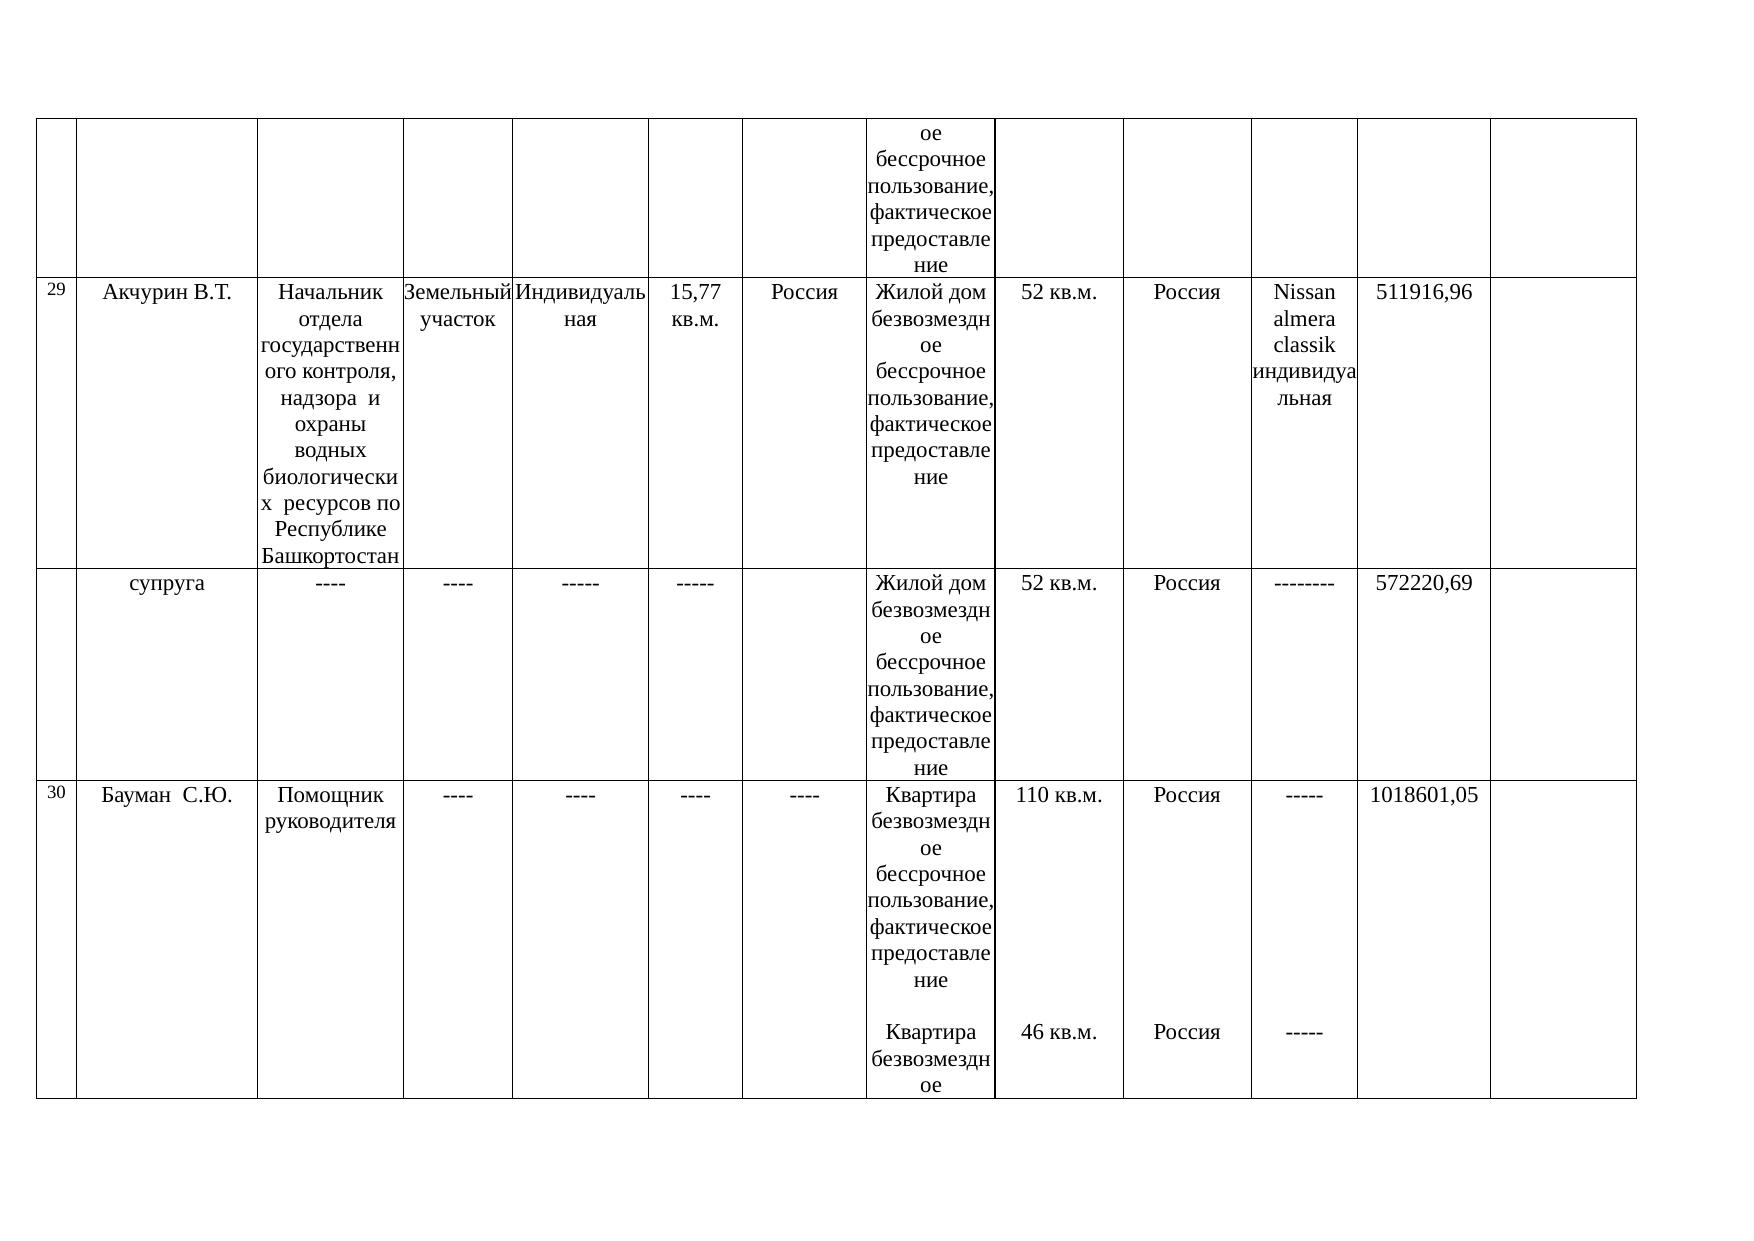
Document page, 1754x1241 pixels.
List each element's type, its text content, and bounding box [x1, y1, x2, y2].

table_cell 52 кв.м. [996, 569, 1123, 780]
table_cell [37, 569, 76, 780]
table_cell [1491, 278, 1636, 568]
table_cell ----- [513, 119, 648, 277]
table_cell ---- [1252, 119, 1357, 277]
table_cell 52 кв.м. [996, 278, 1123, 568]
table_cell [1124, 119, 1251, 277]
table_cell ---- [404, 569, 512, 780]
table_cell 511916,96 [1358, 278, 1490, 568]
table_cell ое бессрочное пользование, фактическое предоставление [867, 119, 994, 277]
table_cell Nissan almera classik индивидуальная [1252, 278, 1357, 568]
table_cell Россия [743, 278, 866, 568]
table_cell Жилой дом безвозмездное бессрочное пользование, фактическое предоставление [867, 569, 994, 780]
table_cell 110 кв.м. 46 кв.м. [996, 781, 1123, 1097]
table_cell Акчурин В.Т. [77, 278, 257, 568]
table_cell ---- [258, 119, 403, 277]
table_cell Квартира безвозмездное бессрочное пользование, фактическое предоставление Квартира безвозмездное [867, 781, 994, 1097]
table_cell 1018601,05 [1358, 781, 1490, 1097]
table_cell 572220,69 [1358, 569, 1490, 780]
table_cell Помощник руководителя [258, 781, 403, 1097]
table_cell Индивидуальная [513, 278, 648, 568]
table_cell [743, 569, 866, 780]
table_cell -------- [1252, 569, 1357, 780]
table_cell ---- [258, 569, 403, 780]
table_cell [1491, 569, 1636, 780]
table_cell ---- [404, 119, 512, 277]
table_cell супруга [77, 569, 257, 780]
table_cell ---- [743, 781, 866, 1097]
table_cell ----- [649, 569, 742, 780]
table_cell [37, 119, 76, 277]
table_cell ---- [649, 781, 742, 1097]
table_cell ----- [513, 569, 648, 780]
table_cell [996, 119, 1123, 277]
table_cell Россия Россия [1124, 781, 1251, 1097]
table_cell ----- [1491, 119, 1636, 277]
table_cell 30 [37, 781, 76, 1097]
table_cell ---- [513, 781, 648, 1097]
table_cell ----- ----- [1252, 781, 1357, 1097]
table_cell Начальник отдела государственного контроля, надзора и охраны водных биологических ресурсов по Республике Башкортостан [258, 278, 403, 568]
table_cell Россия [1124, 278, 1251, 568]
table_cell ---- [649, 119, 742, 277]
table_cell Россия [1124, 569, 1251, 780]
table_cell 29 [37, 278, 76, 568]
table_cell [1491, 781, 1636, 1097]
table_cell Земельный участок [404, 278, 512, 568]
table_cell ---- [404, 781, 512, 1097]
table_cell ---- [1358, 119, 1490, 277]
table_cell 15,77 кв.м. [649, 278, 742, 568]
table_cell Бауман С.Ю. [77, 781, 257, 1097]
table_cell ---- [743, 119, 866, 277]
table_cell [77, 119, 257, 277]
table_cell Жилой дом безвозмездное бессрочное пользование, фактическое предоставление [867, 278, 994, 568]
